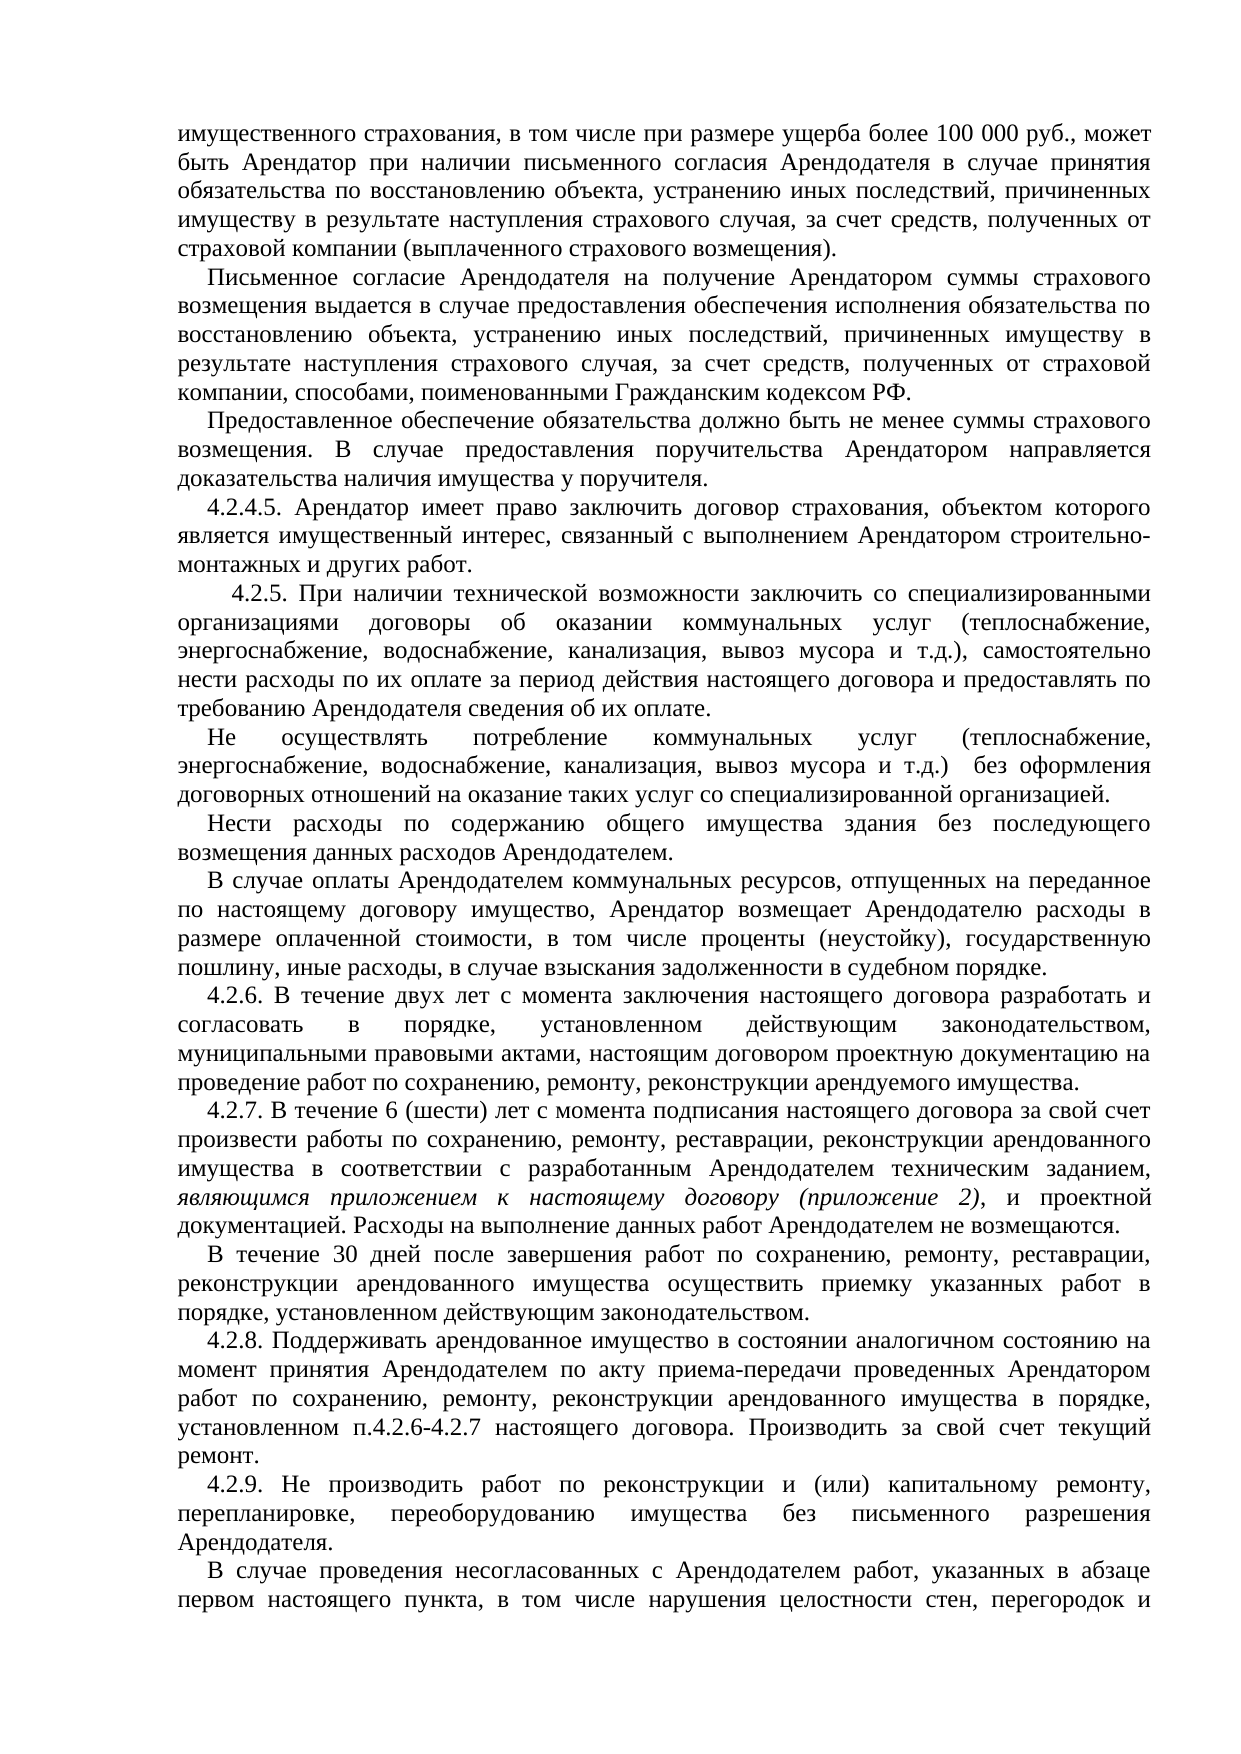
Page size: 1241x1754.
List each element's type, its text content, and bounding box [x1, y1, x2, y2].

text 4.2.5. При наличии технической возможности заключить со специализированными организациями договоры об оказании коммунальных услуг (теплоснабжение, энергоснабжение, водоснабжение, канализация, вывоз мусора и т.д.), самостоятельно нести расходы по их оплате за период действия настоящего договора и предоставлять по требованию Арендодателя сведения об их оплате. [177, 578, 1152, 722]
text 4.2.8. Поддерживать арендованное имущество в состоянии аналогичном состоянию на момент принятия Арендодателем по акту приема-передачи проведенных Арендатором работ по сохранению, ремонту, реконструкции арендованного имущества в порядке, установленном п.4.2.6-4.2.7 настоящего договора. Производить за свой счет текущий ремонт. [177, 1326, 1152, 1469]
text В течение 30 дней после завершения работ по сохранению, ремонту, реставрации, реконструкции арендованного имущества осуществить приемку указанных работ в порядке, установленном действующим законодательством. [177, 1239, 1152, 1326]
text 4.2.6. В течение двух лет с момента заключения настоящего договора разработать и согласовать в порядке, установленном действующим законодательством, муниципальными правовыми актами, настоящим договором проектную документацию на проведение работ по сохранению, ремонту, реконструкции арендуемого имущества. [177, 981, 1152, 1096]
text Предоставленное обеспечение обязательства должно быть не менее суммы страхового возмещения. В случае предоставления поручительства Арендатором направляется доказательства наличия имущества у поручителя. [177, 406, 1152, 492]
text Письменное согласие Арендодателя на получение Арендатором суммы страхового возмещения выдается в случае предоставления обеспечения исполнения обязательства по восстановлению объекта, устранению иных последствий, причиненных имуществу в результате наступления страхового случая, за счет средств, полученных от страховой компании, способами, поименованными Гражданским кодексом РФ. [177, 262, 1152, 406]
text В случае проведения несогласованных с Арендодателем работ, указанных в абзаце первом настоящего пункта, в том числе нарушения целостности стен, перегородок и [177, 1556, 1152, 1613]
text Не осуществлять потребление коммунальных услуг (теплоснабжение, энергоснабжение, водоснабжение, канализация, вывоз мусора и т.д.) без оформления договорных отношений на оказание таких услуг со специализированной организацией. [177, 722, 1152, 808]
text 4.2.9. Не производить работ по реконструкции и (или) капитальному ремонту, перепланировке, переоборудованию имущества без письменного разрешения Арендодателя. [177, 1469, 1152, 1556]
text имущественного страхования, в том числе при размере ущерба более 100 000 руб., может быть Арендатор при наличии письменного согласия Арендодателя в случае принятия обязательства по восстановлению объекта, устранению иных последствий, причиненных имуществу в результате наступления страхового случая, за счет средств, полученных от страховой компании (выплаченного страхового возмещения). [177, 118, 1152, 262]
text В случае оплаты Арендодателем коммунальных ресурсов, отпущенных на переданное по настоящему договору имущество, Арендатор возмещает Арендодателю расходы в размере оплаченной стоимости, в том числе проценты (неустойку), государственную пошлину, иные расходы, в случае взыскания задолженности в судебном порядке. [177, 866, 1152, 981]
text 4.2.4.5. Арендатор имеет право заключить договор страхования, объектом которого является имущественный интерес, связанный с выполнением Арендатором строительно-монтажных и других работ. [177, 492, 1152, 578]
text Нести расходы по содержанию общего имущества здания без последующего возмещения данных расходов Арендодателем. [177, 808, 1152, 866]
text 4.2.7. В течение 6 (шести) лет с момента подписания настоящего договора за свой счет произвести работы по сохранению, ремонту, реставрации, реконструкции арендованного имущества в соответствии с разработанным Арендодателем техническим заданием, являющимся приложением к настоящему договору (приложение 2), и проектной документацией. Расходы на выполнение данных работ Арендодателем не возмещаются. [177, 1096, 1152, 1239]
